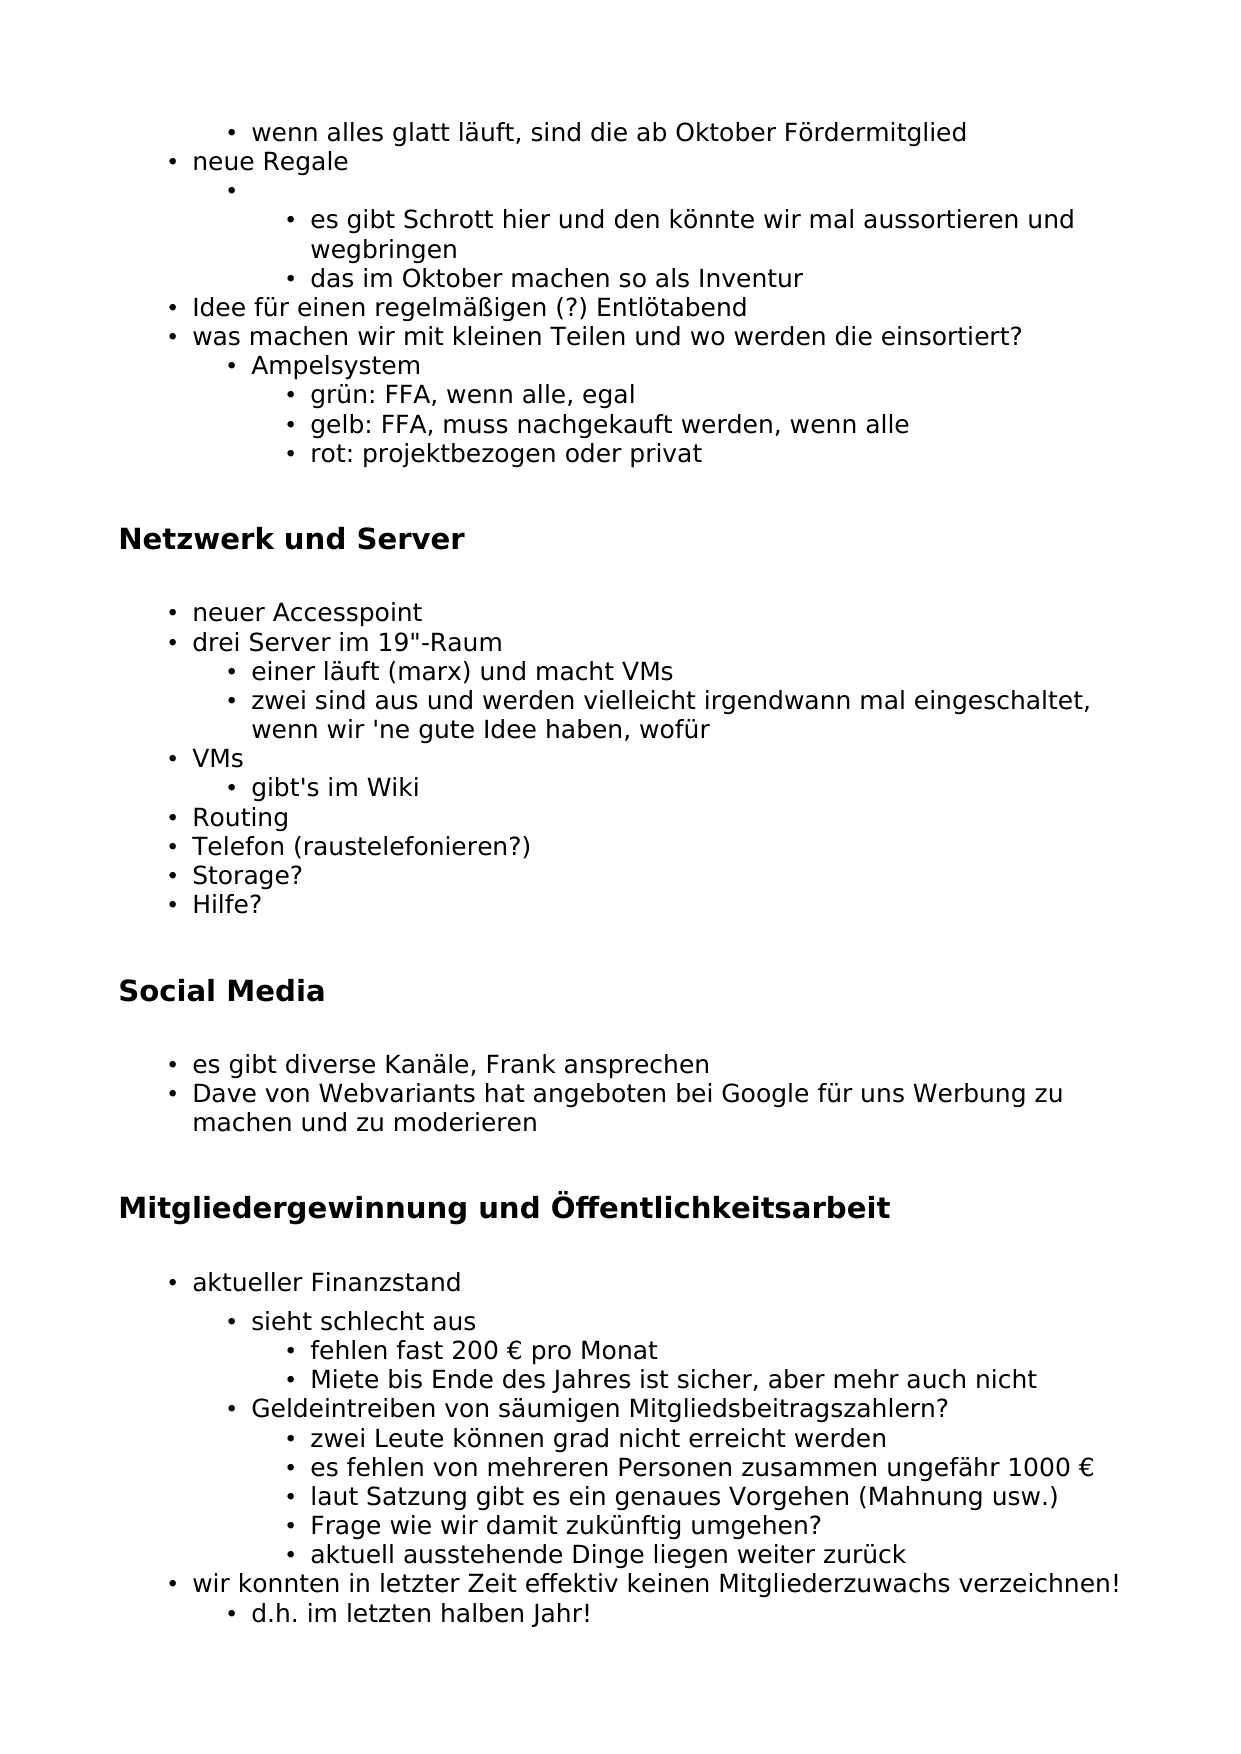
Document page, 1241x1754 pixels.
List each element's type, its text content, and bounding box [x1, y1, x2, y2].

list aktuell ausstehende Dinge liegen weiter zurück [295, 1540, 1122, 1569]
list Miete bis Ende des Jahres ist sicher, aber mehr auch nicht [295, 1365, 1122, 1394]
list d.h. im letzten halben Jahr! [236, 1599, 1122, 1628]
list Frage wie wir damit zukünftig umgehen? [295, 1511, 1122, 1540]
list rot: projektbezogen oder privat [295, 439, 1122, 468]
list VMs [177, 744, 1122, 773]
list wir konnten in letzter Zeit effektiv keinen Mitgliederzuwachs verzeichnen! [177, 1569, 1122, 1599]
list gibt's im Wiki [236, 773, 1122, 803]
list fehlen fast 200 € pro Monat [295, 1336, 1122, 1365]
list neuer Accesspoint [177, 598, 1122, 628]
list Dave von Webvariants hat angeboten bei Google für uns Werbung zu machen und zu moderieren [177, 1079, 1122, 1137]
list laut Satzung gibt es ein genaues Vorgehen (Mahnung usw.) [295, 1482, 1122, 1511]
list drei Server im 19"-Raum [177, 628, 1122, 657]
list einer läuft (marx) und macht VMs [236, 657, 1122, 686]
list Storage? [177, 861, 1122, 890]
list aktueller Finanzstand [177, 1268, 1122, 1297]
list Idee für einen regelmäßigen (?) Entlötabend [177, 293, 1122, 322]
list Telefon (raustelefonieren?) [177, 832, 1122, 861]
subtitle Mitgliedergewinnung und Öffentlichkeitsarbeit [118, 1192, 1122, 1226]
list gelb: FFA, muss nachgekauft werden, wenn alle [295, 410, 1122, 439]
list grün: FFA, wenn alle, egal [295, 381, 1122, 410]
list wenn alles glatt läuft, sind die ab Oktober Fördermitglied [236, 118, 1122, 147]
list es gibt Schrott hier und den könnte wir mal aussortieren und wegbringen [295, 206, 1122, 264]
list das im Oktober machen so als Inventur [295, 264, 1122, 293]
list Routing [177, 803, 1122, 832]
list Hilfe? [177, 890, 1122, 919]
list sieht schlecht aus [236, 1297, 1122, 1336]
list neue Regale [177, 147, 1122, 176]
list es fehlen von mehreren Personen zusammen ungefähr 1000 € [295, 1453, 1122, 1482]
list Geldeintreiben von säumigen Mitgliedsbeitragszahlern? [236, 1394, 1122, 1424]
list zwei Leute können grad nicht erreicht werden [295, 1424, 1122, 1453]
subtitle Netzwerk und Server [118, 523, 1122, 557]
list was machen wir mit kleinen Teilen und wo werden die einsortiert? [177, 322, 1122, 351]
list es gibt diverse Kanäle, Frank ansprechen [177, 1050, 1122, 1079]
subtitle Social Media [118, 974, 1122, 1008]
list zwei sind aus und werden vielleicht irgendwann mal eingeschaltet, wenn wir 'ne gute Idee haben, wofür [236, 686, 1122, 744]
list Ampelsystem [236, 351, 1122, 381]
